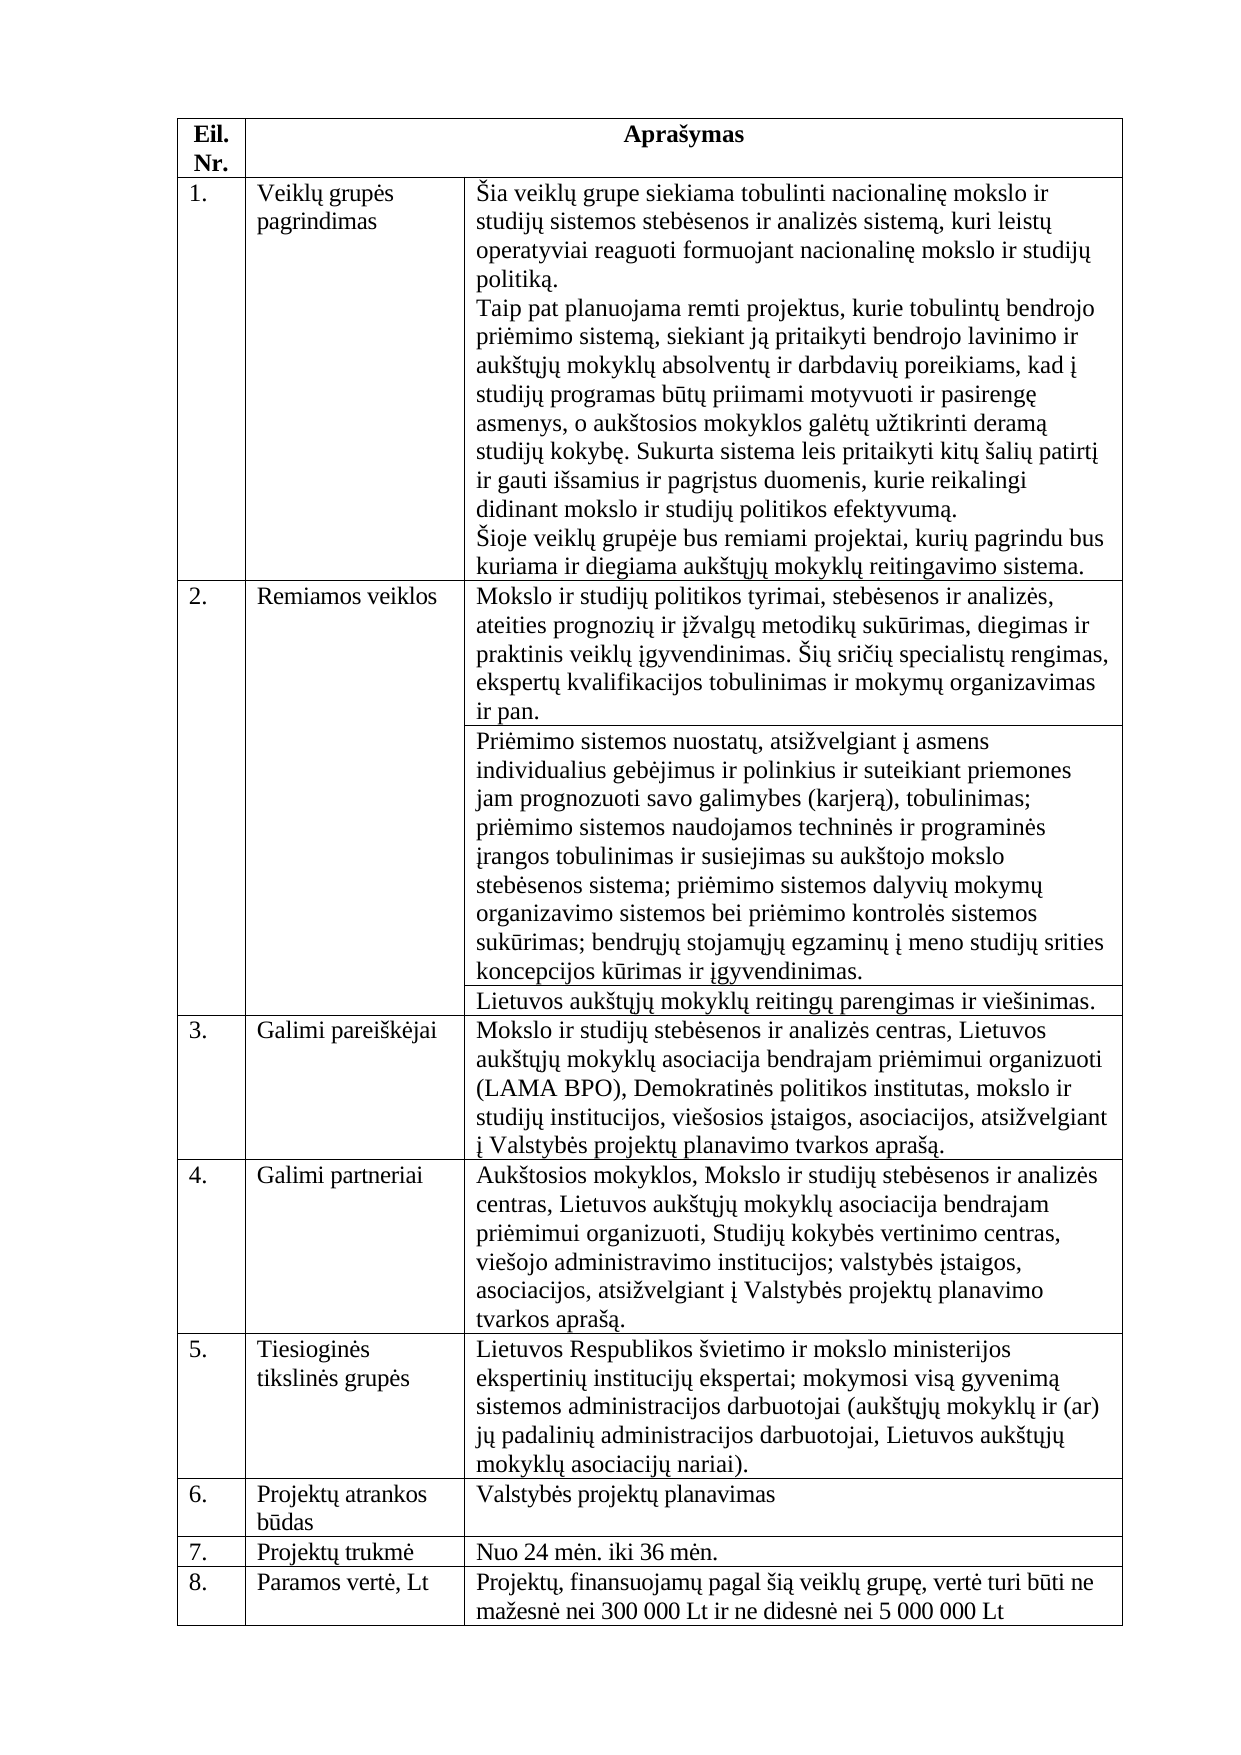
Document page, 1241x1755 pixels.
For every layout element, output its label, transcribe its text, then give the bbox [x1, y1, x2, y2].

table_cell Galimi pareiškėjai [246, 1016, 464, 1159]
table_cell 3. [178, 1016, 245, 1159]
table_cell Projektų atrankos būdas [246, 1479, 464, 1536]
table_cell Nuo 24 mėn. iki 36 mėn. [465, 1537, 1122, 1566]
table_cell Galimi partneriai [246, 1160, 464, 1333]
table_cell Remiamos veiklos [246, 581, 464, 1014]
table_cell Mokslo ir studijų politikos tyrimai, stebėsenos ir analizės, ateities prognozių ir įžvalgų metodikų sukūrimas, diegimas ir praktinis veiklų įgyvendinimas. Šių sričių specialistų rengimas, ekspertų kvalifikacijos tobulinimas ir mokymų organizavimas ir pan. [465, 581, 1122, 725]
table_cell Tiesioginės tikslinės grupės [246, 1334, 464, 1478]
table_header Eil. Nr. [178, 119, 245, 177]
table_cell 8. [178, 1567, 245, 1624]
table_cell 5. [178, 1334, 245, 1478]
table_cell 2. [178, 581, 245, 1014]
table_cell Veiklų grupės pagrindimas [246, 178, 464, 580]
table_cell Projektų, finansuojamų pagal šią veiklų grupę, vertė turi būti ne mažesnė nei 300 000 Lt ir ne didesnė nei 5 000 000 Lt [465, 1567, 1122, 1624]
table_cell Paramos vertė, Lt [246, 1567, 464, 1624]
table_cell Mokslo ir studijų stebėsenos ir analizės centras, Lietuvos aukštųjų mokyklų asociacija bendrajam priėmimui organizuoti (LAMA BPO), Demokratinės politikos institutas, mokslo ir studijų institucijos, viešosios įstaigos, asociacijos, atsižvelgiant į Valstybės projektų planavimo tvarkos aprašą. [465, 1016, 1122, 1159]
table_cell Lietuvos aukštųjų mokyklų reitingų parengimas ir viešinimas. [465, 986, 1122, 1014]
table_cell Valstybės projektų planavimas [465, 1479, 1122, 1536]
table_cell 4. [178, 1160, 245, 1333]
table_cell 1. [178, 178, 245, 580]
table_cell 6. [178, 1479, 245, 1536]
table_cell Projektų trukmė [246, 1537, 464, 1566]
table_cell 7. [178, 1537, 245, 1566]
table_cell Šia veiklų grupe siekiama tobulinti nacionalinę mokslo ir studijų sistemos stebėsenos ir analizės sistemą, kuri leistų operatyviai reaguoti formuojant nacionalinę mokslo ir studijų politiką. Taip pat planuojama remti projektus, kurie tobulintų bendrojo priėmimo sistemą, siekiant ją pritaikyti bendrojo lavinimo ir aukštųjų mokyklų absolventų ir darbdavių poreikiams, kad į studijų programas būtų priimami motyvuoti ir pasirengę asmenys, o aukštosios mokyklos galėtų užtikrinti deramą studijų kokybę. Sukurta sistema leis pritaikyti kitų šalių patirtį ir gauti išsamius ir pagrįstus duomenis, kurie reikalingi didinant mokslo ir studijų politikos efektyvumą. Šioje veiklų grupėje bus remiami projektai, kurių pagrindu bus kuriama ir diegiama aukštųjų mokyklų reitingavimo sistema. [465, 178, 1122, 580]
table_header Aprašymas [246, 119, 1122, 177]
table_cell Priėmimo sistemos nuostatų, atsižvelgiant į asmens individualius gebėjimus ir polinkius ir suteikiant priemones jam prognozuoti savo galimybes (karjerą), tobulinimas; priėmimo sistemos naudojamos techninės ir programinės įrangos tobulinimas ir susiejimas su aukštojo mokslo stebėsenos sistema; priėmimo sistemos dalyvių mokymų organizavimo sistemos bei priėmimo kontrolės sistemos sukūrimas; bendrųjų stojamųjų egzaminų į meno studijų srities koncepcijos kūrimas ir įgyvendinimas. [465, 726, 1122, 985]
table_cell Aukštosios mokyklos, Mokslo ir studijų stebėsenos ir analizės centras, Lietuvos aukštųjų mokyklų asociacija bendrajam priėmimui organizuoti, Studijų kokybės vertinimo centras, viešojo administravimo institucijos; valstybės įstaigos, asociacijos, atsižvelgiant į Valstybės projektų planavimo tvarkos aprašą. [465, 1160, 1122, 1333]
table_cell Lietuvos Respublikos švietimo ir mokslo ministerijos ekspertinių institucijų ekspertai; mokymosi visą gyvenimą sistemos administracijos darbuotojai (aukštųjų mokyklų ir (ar) jų padalinių administracijos darbuotojai, Lietuvos aukštųjų mokyklų asociacijų nariai). [465, 1334, 1122, 1478]
